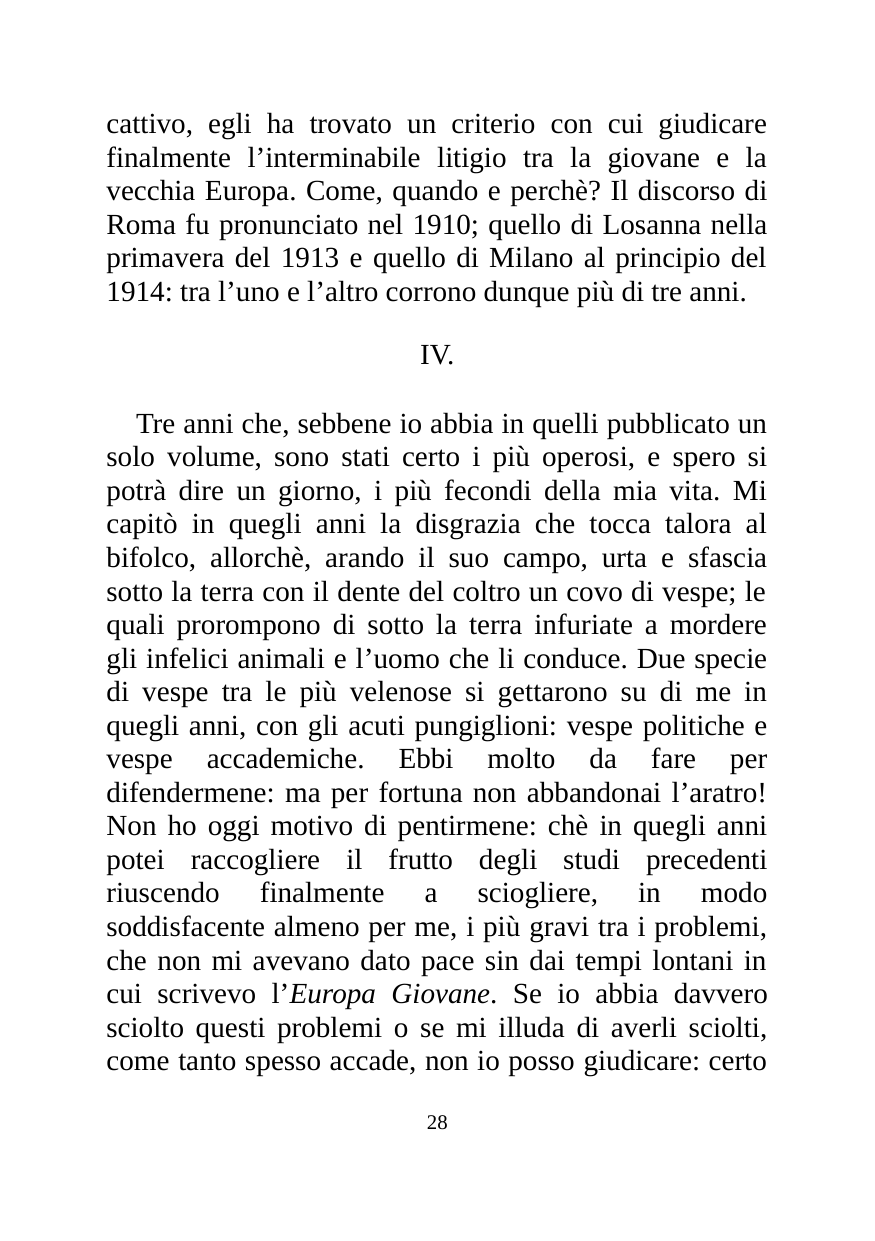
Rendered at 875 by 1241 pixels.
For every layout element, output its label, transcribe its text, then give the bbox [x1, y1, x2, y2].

text cattivo, egli ha trovato un criterio con cui giudicare finalmente l’interminabile litigio tra la giovane e la vecchia Europa. Come, quando e perchè? Il discorso di Roma fu pronunciato nel 1910; quello di Losanna nella primavera del 1913 e quello di Milano al principio del 1914: tra l’uno e l’altro corrono dunque più di tre anni. [106, 106, 768, 307]
subtitle IV. [106, 337, 768, 371]
text Tre anni che, sebbene io abbia in quelli pubblicato un solo volume, sono stati certo i più operosi, e spero si potrà dire un giorno, i più fecondi della mia vita. Mi capitò in quegli anni la disgrazia che tocca talora al bifolco, allorchè, arando il suo campo, urta e sfascia sotto la terra con il dente del coltro un covo di vespe; le quali prorompono di sotto la terra infuriate a mordere gli infelici animali e l’uomo che li conduce. Due specie di vespe tra le più velenose si gettarono su di me in quegli anni, con gli acuti pungiglioni: vespe politiche e vespe accademiche. Ebbi molto da fare per difendermene: ma per fortuna non abbandonai l’aratro! Non ho oggi motivo di pentirmene: chè in quegli anni potei raccogliere il frutto degli studi precedenti riuscendo finalmente a sciogliere, in modo soddisfacente almeno per me, i più gravi tra i problemi, che non mi avevano dato pace sin dai tempi lontani in cui scrivevo l’Europa Giovane. Se io abbia davvero sciolto questi problemi o se mi illuda di averli sciolti, come tanto spesso accade, non io posso giudicare: certo [106, 406, 768, 1077]
